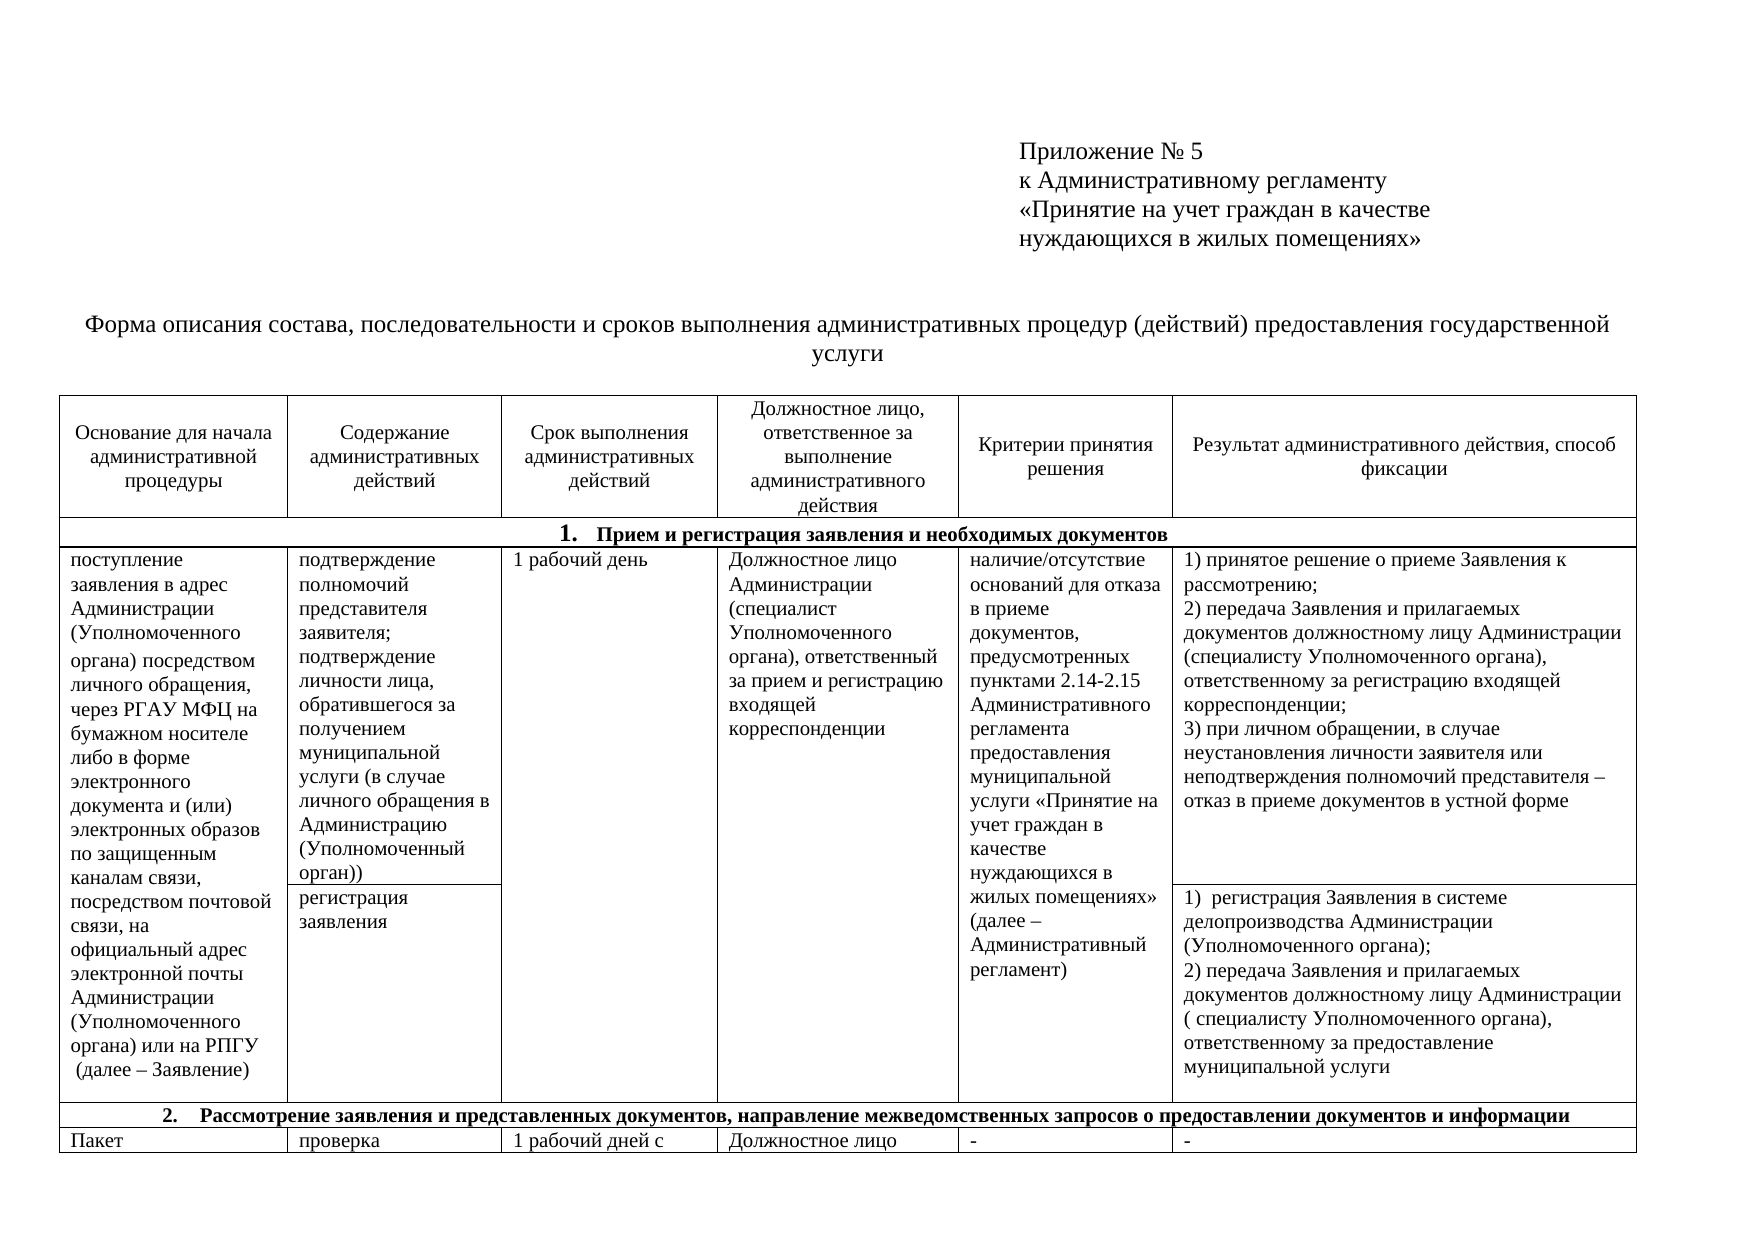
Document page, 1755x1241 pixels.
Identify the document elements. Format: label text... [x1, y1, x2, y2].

table_cell регистрация заявления [288, 885, 501, 1102]
table_cell Рассмотрение заявления и представленных документов, направление межведомственных запросов о предоставлении документов и информации [60, 1103, 1636, 1127]
table_header Срок выполнения административных действий [502, 396, 717, 517]
table_cell Пакет [60, 1128, 287, 1152]
text Приложение № 5 [59, 136, 1636, 165]
table_cell - [1173, 1128, 1636, 1152]
text «Принятие на учет граждан в качестве нуждающихся в жилых помещениях» [1019, 194, 1636, 251]
table_cell подтверждение полномочий представителя заявителя; подтверждение личности лица, обратившегося за получением муниципальной услуги (в случае личного обращения в Администрацию (Уполномоченный орган)) [288, 548, 501, 884]
table_cell 1 рабочий день [502, 548, 717, 1102]
table_header Содержание административных действий [288, 396, 501, 517]
table_cell проверка [288, 1128, 501, 1152]
table_cell Должностное лицо [718, 1128, 958, 1152]
table_cell Должностное лицо Администрации (специалист Уполномоченного органа), ответственный за прием и регистрацию входящей корреспонденции [718, 548, 958, 1102]
table_cell 1) регистрация Заявления в системе делопроизводства Администрации (Уполномоченного органа); 2) передача Заявления и прилагаемых документов должностному лицу Администрации ( специалисту Уполномоченного органа), ответственному за предоставление муниципальной услуги [1173, 885, 1636, 1102]
text к Административному регламенту [59, 165, 1636, 194]
table_header Критерии принятия решения [959, 396, 1172, 517]
table_header Основание для начала административной процедуры [60, 396, 287, 517]
table_cell 1) принятое решение о приеме Заявления к рассмотрению; 2) передача Заявления и прилагаемых документов должностному лицу Администрации (специалисту Уполномоченного органа), ответственному за регистрацию входящей корреспонденции; 3) при личном обращении, в случае неустановления личности заявителя или неподтверждения полномочий представителя – отказ в приеме документов в устной форме [1173, 548, 1636, 884]
table_cell - [959, 1128, 1172, 1152]
text Форма описания состава, последовательности и сроков выполнения административных процедур (действий) предоставления государственной услуги [59, 309, 1636, 366]
table_header Должностное лицо, ответственное за выполнение административного действия [718, 396, 958, 517]
table_cell Прием и регистрация заявления и необходимых документов [60, 518, 1636, 546]
table_header Результат административного действия, способ фиксации [1173, 396, 1636, 517]
table_cell 1 рабочий дней с [502, 1128, 717, 1152]
table_cell поступление заявления в адрес Администрации (Уполномоченного органа) посредством личного обращения, через РГАУ МФЦ на бумажном носителе либо в форме электронного документа и (или) электронных образов по защищенным каналам связи, посредством почтовой связи, на официальный адрес электронной почты Администрации (Уполномоченного органа) или на РПГУ (далее – Заявление) [60, 548, 287, 1102]
table_cell наличие/отсутствие оснований для отказа в приеме документов, предусмотренных пунктами 2.14-2.15 Административного регламента предоставления муниципальной услуги «Принятие на учет граждан в качестве нуждающихся в жилых помещениях» (далее – Административный регламент) [959, 548, 1172, 1102]
